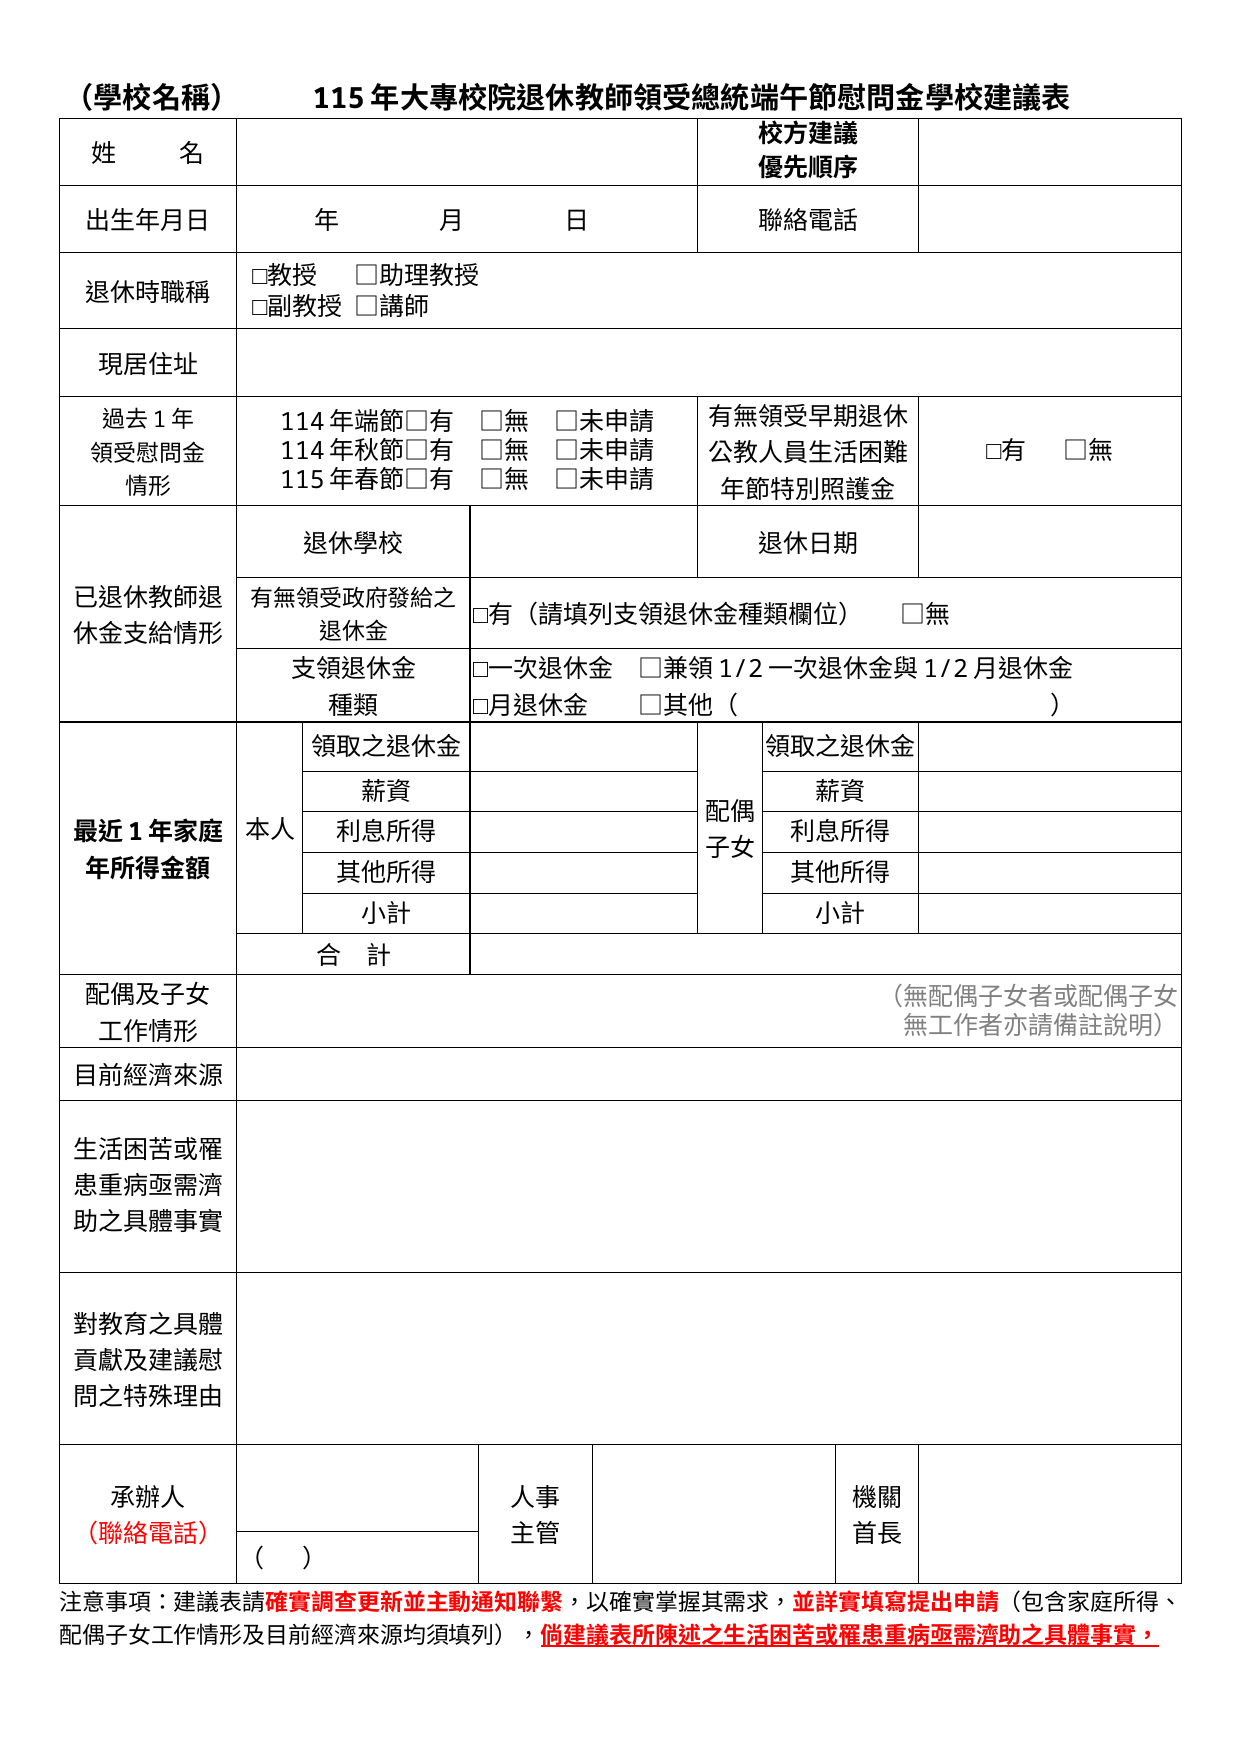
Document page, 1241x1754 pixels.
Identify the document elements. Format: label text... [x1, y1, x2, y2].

table_cell 退休時職稱 [60, 253, 236, 328]
table_cell 薪資 [303, 772, 469, 811]
table_cell 退休日期 [698, 506, 918, 577]
table_header [919, 119, 1181, 184]
table_cell 現居住址 [60, 329, 236, 396]
table_cell [237, 1445, 478, 1531]
text 注意事項：建議表請確實調查更新並主動通知聯繫，以確實掌握其需求，並詳實填寫提出申請（包含家庭所得、配偶子女工作情形及目前經濟來源均須填列），倘建議表所陳述之生活困苦或罹患重病亟需濟助之具體事實， [59, 1584, 1181, 1650]
table_cell 過去1年 領受慰問金 情形 [60, 397, 236, 505]
text （學校名稱） 115年大專校院退休教師領受總統端午節慰問金學校建議表 [59, 75, 1181, 117]
table_cell [919, 853, 1181, 892]
table_cell [471, 772, 697, 811]
table_cell 領取之退休金 [763, 723, 918, 771]
table_cell [471, 723, 697, 771]
table_cell □教授 □助理教授 □副教授 □講師 [237, 253, 1181, 328]
table_cell 利息所得 [763, 812, 918, 852]
table_cell [237, 1101, 1181, 1272]
table_cell □有（請填列支領退休金種類欄位） □無 [471, 578, 1181, 648]
table_cell [237, 1273, 1181, 1444]
table_cell 有無領受早期退休公教人員生活困難年節特別照護金 [698, 397, 918, 505]
table_cell [237, 1048, 1181, 1099]
table_cell [471, 934, 1181, 974]
table_cell 小計 [763, 894, 918, 933]
table_cell [593, 1445, 835, 1582]
table_cell 配偶及子女 工作情形 [60, 975, 236, 1047]
table_cell [919, 894, 1181, 933]
table_cell □有 □無 [919, 397, 1181, 505]
table_cell [919, 772, 1181, 811]
table_cell [237, 329, 1181, 396]
table_cell 薪資 [763, 772, 918, 811]
table_cell 退休學校 [237, 506, 469, 577]
table_cell （無配偶子女者或配偶子女 無工作者亦請備註說明） [237, 975, 1181, 1047]
table_cell 其他所得 [303, 853, 469, 892]
table_cell （ ） [237, 1532, 478, 1582]
table_cell [919, 506, 1181, 577]
table_header 姓 名 [60, 119, 236, 184]
table_cell 出生年月日 [60, 186, 236, 252]
table_cell 目前經濟來源 [60, 1048, 236, 1099]
table_cell 生活困苦或罹患重病亟需濟助之具體事實 [60, 1101, 236, 1272]
table_cell □一次退休金 □兼領1/2一次退休金與1/2月退休金 □月退休金 □其他（ ） [471, 649, 1181, 721]
table_cell 合 計 [237, 934, 469, 974]
table_cell 其他所得 [763, 853, 918, 892]
table_cell [471, 812, 697, 852]
table_header [237, 119, 697, 184]
table_cell [471, 894, 697, 933]
table_cell 機關 首長 [836, 1445, 918, 1582]
table_cell 年 月 日 [237, 186, 697, 252]
table_cell 有無領受政府發給之退休金 [237, 578, 469, 648]
table_cell 利息所得 [303, 812, 469, 852]
table_cell 人事 主管 [479, 1445, 592, 1582]
table_cell [919, 812, 1181, 852]
table_cell [471, 506, 697, 577]
table_header 校方建議 優先順序 [698, 119, 918, 184]
table_cell 最近1年家庭 年所得金額 [60, 723, 236, 974]
table_cell 114年端節□有 □無 □未申請 114年秋節□有 □無 □未申請 115年春節□有 □無 □未申請 [237, 397, 697, 505]
table_cell 小計 [303, 894, 469, 933]
table_cell [471, 853, 697, 892]
table_cell 聯絡電話 [698, 186, 918, 252]
table_cell 承辦人 （聯絡電話） [60, 1445, 236, 1582]
table_cell [919, 723, 1181, 771]
table_cell 本人 [237, 723, 302, 933]
table_cell 已退休教師退休金支給情形 [60, 506, 236, 721]
table_cell 支領退休金 種類 [237, 649, 469, 721]
table_cell [919, 1445, 1181, 1582]
table_cell 配偶子女 [698, 723, 762, 933]
table_cell 領取之退休金 [303, 723, 469, 771]
table_cell [919, 186, 1181, 252]
table_cell 對教育之具體貢獻及建議慰問之特殊理由 [60, 1273, 236, 1444]
